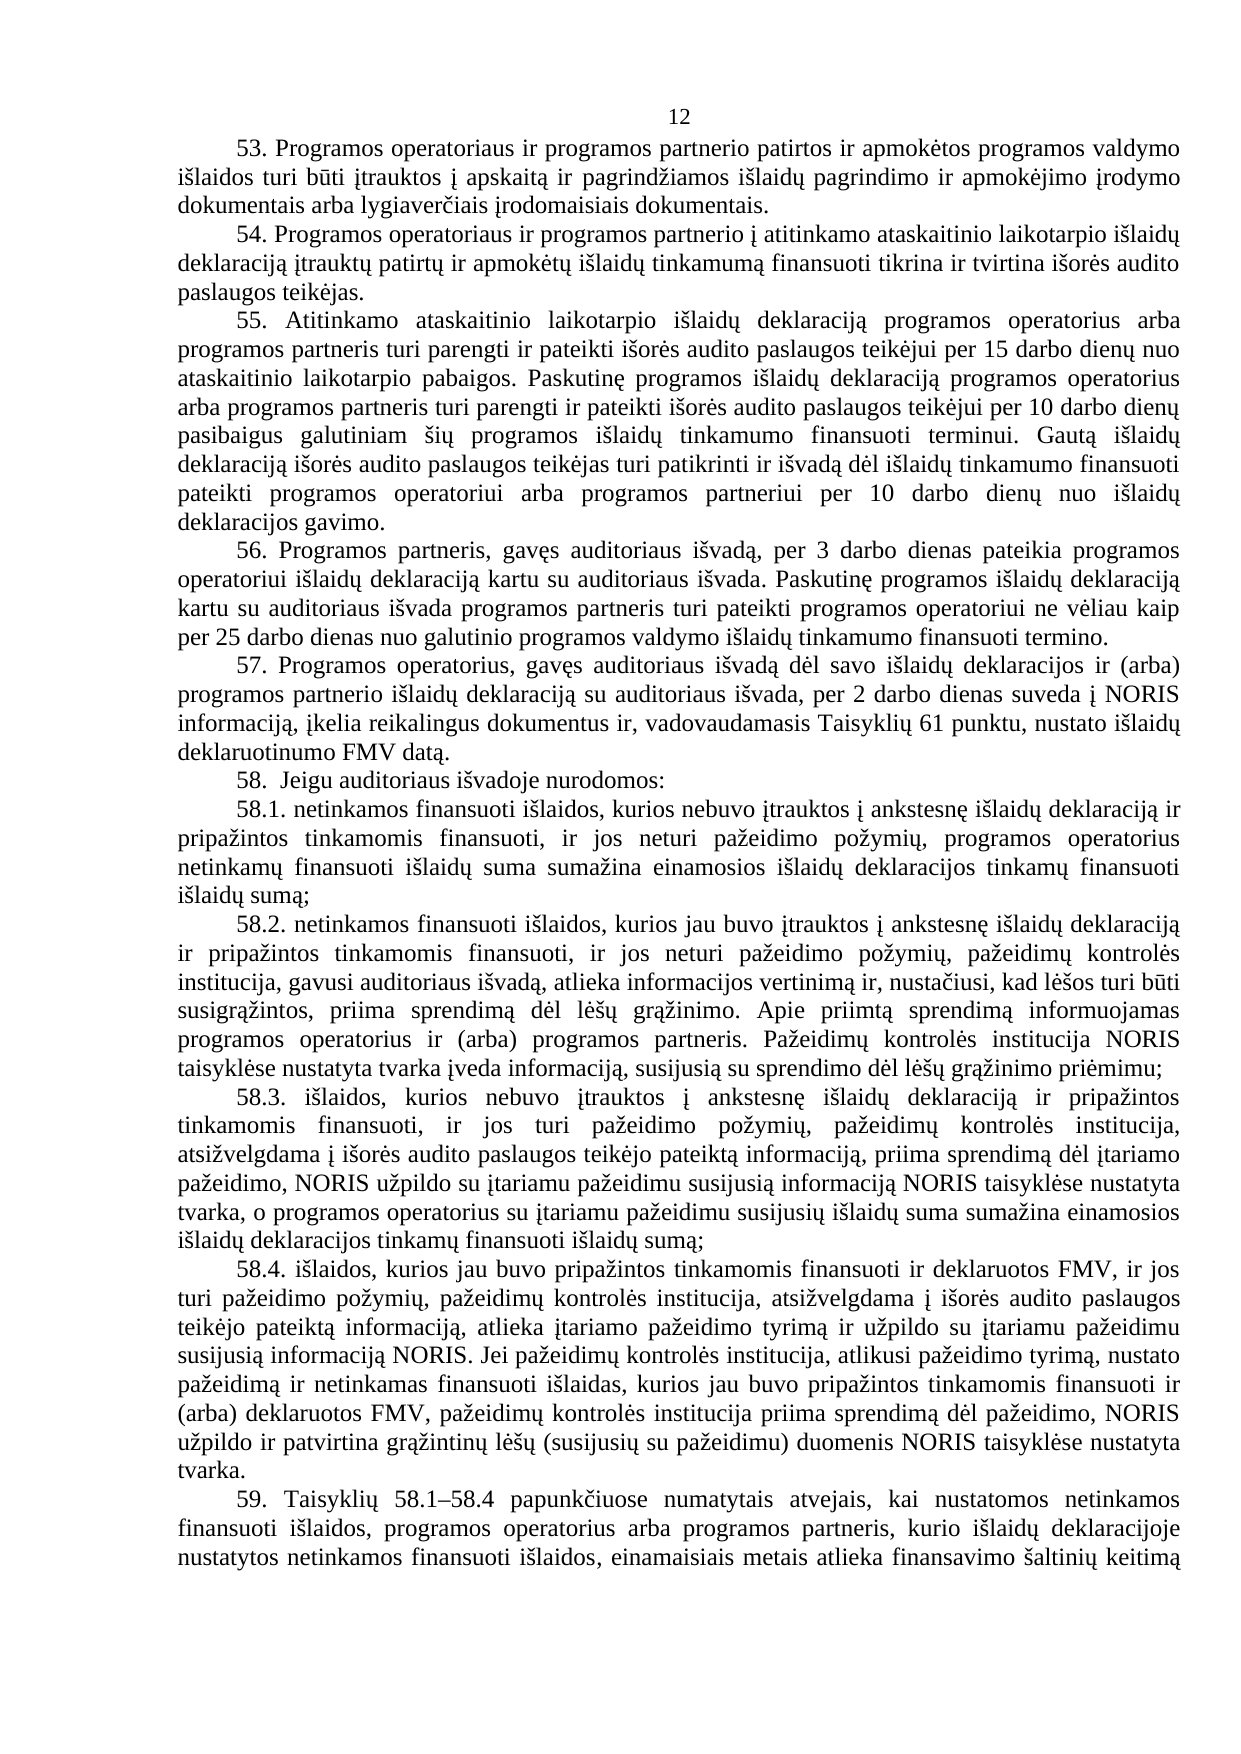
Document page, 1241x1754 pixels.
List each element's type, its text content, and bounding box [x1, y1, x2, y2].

text 58. Jeigu auditoriaus išvadoje nurodomos: [177, 765, 1181, 794]
text 56. Programos partneris, gavęs auditoriaus išvadą, per 3 darbo dienas pateikia programos operatoriui išlaidų deklaraciją kartu su auditoriaus išvada. Paskutinę programos išlaidų deklaraciją kartu su auditoriaus išvada programos partneris turi pateikti programos operatoriui ne vėliau kaip per 25 darbo dienas nuo galutinio programos valdymo išlaidų tinkamumo finansuoti termino. [177, 535, 1181, 650]
text 53. Programos operatoriaus ir programos partnerio patirtos ir apmokėtos programos valdymo išlaidos turi būti įtrauktos į apskaitą ir pagrindžiamos išlaidų pagrindimo ir apmokėjimo įrodymo dokumentais arba lygiaverčiais įrodomaisiais dokumentais. [177, 133, 1181, 219]
text 58.3. išlaidos, kurios nebuvo įtrauktos į ankstesnę išlaidų deklaraciją ir pripažintos tinkamomis finansuoti, ir jos turi pažeidimo požymių, pažeidimų kontrolės institucija, atsižvelgdama į išorės audito paslaugos teikėjo pateiktą informaciją, priima sprendimą dėl įtariamo pažeidimo, NORIS užpildo su įtariamu pažeidimu susijusią informaciją NORIS taisyklėse nustatyta tvarka, o programos operatorius su įtariamu pažeidimu susijusių išlaidų suma sumažina einamosios išlaidų deklaracijos tinkamų finansuoti išlaidų sumą; [177, 1082, 1181, 1254]
text 58.2. netinkamos finansuoti išlaidos, kurios jau buvo įtrauktos į ankstesnę išlaidų deklaraciją ir pripažintos tinkamomis finansuoti, ir jos neturi pažeidimo požymių, pažeidimų kontrolės institucija, gavusi auditoriaus išvadą, atlieka informacijos vertinimą ir, nustačiusi, kad lėšos turi būti susigrąžintos, priima sprendimą dėl lėšų grąžinimo. Apie priimtą sprendimą informuojamas programos operatorius ir (arba) programos partneris. Pažeidimų kontrolės institucija NORIS taisyklėse nustatyta tvarka įveda informaciją, susijusią su sprendimo dėl lėšų grąžinimo priėmimu; [177, 909, 1181, 1082]
text 57. Programos operatorius, gavęs auditoriaus išvadą dėl savo išlaidų deklaracijos ir (arba) programos partnerio išlaidų deklaraciją su auditoriaus išvada, per 2 darbo dienas suveda į NORIS informaciją, įkelia reikalingus dokumentus ir, vadovaudamasis Taisyklių 61 punktu, nustato išlaidų deklaruotinumo FMV datą. [177, 650, 1181, 765]
text 59. Taisyklių 58.1–58.4 papunkčiuose numatytais atvejais, kai nustatomos netinkamos finansuoti išlaidos, programos operatorius arba programos partneris, kurio išlaidų deklaracijoje nustatytos netinkamos finansuoti išlaidos, einamaisiais metais atlieka finansavimo šaltinių keitimą [177, 1484, 1181, 1570]
text 54. Programos operatoriaus ir programos partnerio į atitinkamo ataskaitinio laikotarpio išlaidų deklaraciją įtrauktų patirtų ir apmokėtų išlaidų tinkamumą finansuoti tikrina ir tvirtina išorės audito paslaugos teikėjas. [177, 219, 1181, 305]
text 58.1. netinkamos finansuoti išlaidos, kurios nebuvo įtrauktos į ankstesnę išlaidų deklaraciją ir pripažintos tinkamomis finansuoti, ir jos neturi pažeidimo požymių, programos operatorius netinkamų finansuoti išlaidų suma sumažina einamosios išlaidų deklaracijos tinkamų finansuoti išlaidų sumą; [177, 794, 1181, 909]
text 58.4. išlaidos, kurios jau buvo pripažintos tinkamomis finansuoti ir deklaruotos FMV, ir jos turi pažeidimo požymių, pažeidimų kontrolės institucija, atsižvelgdama į išorės audito paslaugos teikėjo pateiktą informaciją, atlieka įtariamo pažeidimo tyrimą ir užpildo su įtariamu pažeidimu susijusią informaciją NORIS. Jei pažeidimų kontrolės institucija, atlikusi pažeidimo tyrimą, nustato pažeidimą ir netinkamas finansuoti išlaidas, kurios jau buvo pripažintos tinkamomis finansuoti ir (arba) deklaruotos FMV, pažeidimų kontrolės institucija priima sprendimą dėl pažeidimo, NORIS užpildo ir patvirtina grąžintinų lėšų (susijusių su pažeidimu) duomenis NORIS taisyklėse nustatyta tvarka. [177, 1254, 1181, 1484]
text 55. Atitinkamo ataskaitinio laikotarpio išlaidų deklaraciją programos operatorius arba programos partneris turi parengti ir pateikti išorės audito paslaugos teikėjui per 15 darbo dienų nuo ataskaitinio laikotarpio pabaigos. Paskutinę programos išlaidų deklaraciją programos operatorius arba programos partneris turi parengti ir pateikti išorės audito paslaugos teikėjui per 10 darbo dienų pasibaigus galutiniam šių programos išlaidų tinkamumo finansuoti terminui. Gautą išlaidų deklaraciją išorės audito paslaugos teikėjas turi patikrinti ir išvadą dėl išlaidų tinkamumo finansuoti pateikti programos operatoriui arba programos partneriui per 10 darbo dienų nuo išlaidų deklaracijos gavimo. [177, 305, 1181, 535]
